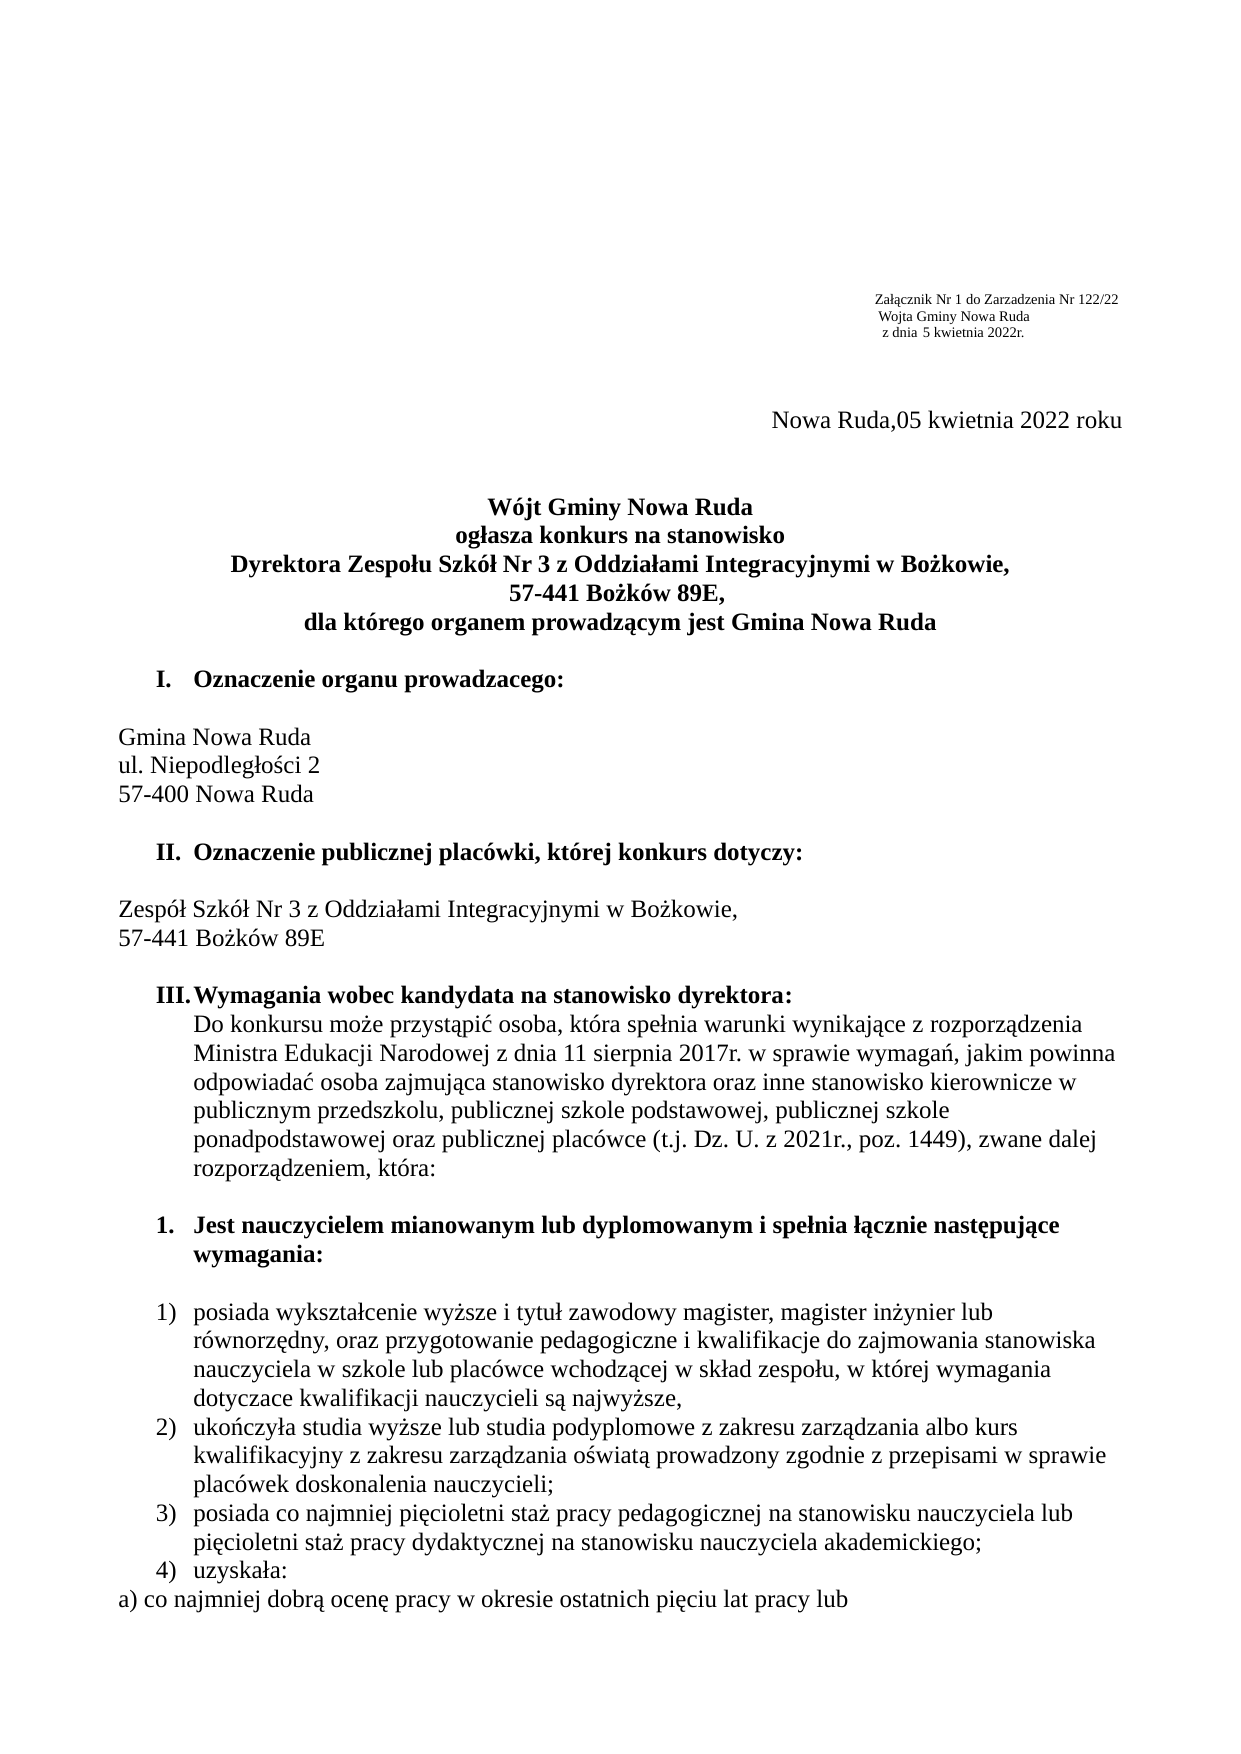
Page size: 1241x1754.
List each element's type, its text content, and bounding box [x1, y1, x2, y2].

text Zespół Szkół Nr 3 z Oddziałami Integracyjnymi w Bożkowie, [118, 894, 1122, 923]
text 57-441 Bożków 89E [118, 923, 1122, 952]
list Oznaczenie publicznej placówki, której konkurs dotyczy: [156, 837, 1122, 866]
text ogłasza konkurs na stanowisko [118, 521, 1122, 549]
text z dnia 5 kwietnia 2022r. [118, 324, 1122, 341]
text Gmina Nowa Ruda [118, 722, 1122, 751]
text Wójt Gminy Nowa Ruda [118, 492, 1122, 521]
text ul. Niepodległości 2 [118, 751, 1122, 779]
list Wymagania wobec kandydata na stanowisko dyrektora: [156, 981, 1122, 1009]
text Wojta Gminy Nowa Ruda [118, 307, 1122, 324]
text Załącznik Nr 1 do Zarzadzenia Nr 122/22 [118, 291, 1122, 307]
text Nowa Ruda,05 kwietnia 2022 roku [118, 406, 1122, 434]
list Oznaczenie organu prowadzacego: [156, 664, 1122, 693]
text 57-441 Bożków 89E, [118, 578, 1122, 607]
text 57-400 Nowa Ruda [118, 779, 1122, 808]
list posiada wykształcenie wyższe i tytuł zawodowy magister, magister inżynier lub równorzędny, oraz przygotowanie pedagogiczne i kwalifikacje do zajmowania stanowiska nauczyciela w szkole lub placówce wchodzącej w skład zespołu, w której wymagania dotyczace kwalifikacji nauczycieli są najwyższe, [156, 1297, 1122, 1412]
text Dyrektora Zespołu Szkół Nr 3 z Oddziałami Integracyjnymi w Bożkowie, [118, 549, 1122, 578]
text dla którego organem prowadzącym jest Gmina Nowa Ruda [118, 607, 1122, 636]
text a) co najmniej dobrą ocenę pracy w okresie ostatnich pięciu lat pracy lub [118, 1584, 1122, 1613]
list Jest nauczycielem mianowanym lub dyplomowanym i spełnia łącznie następujące wymagania: [156, 1211, 1122, 1268]
text Do konkursu może przystąpić osoba, która spełnia warunki wynikające z rozporządzenia Ministra Edukacji Narodowej z dnia 11 sierpnia 2017r. w sprawie wymagań, jakim powinna odpowiadać osoba zajmująca stanowisko dyrektora oraz inne stanowisko kierownicze w publicznym przedszkolu, publicznej szkole podstawowej, publicznej szkole ponadpodstawowej oraz publicznej placówce (t.j. Dz. U. z 2021r., poz. 1449), zwane dalej rozporządzeniem, która: [193, 1009, 1122, 1182]
list posiada co najmniej pięcioletni staż pracy pedagogicznej na stanowisku nauczyciela lub pięcioletni staż pracy dydaktycznej na stanowisku nauczyciela akademickiego; [156, 1498, 1122, 1556]
list uzyskała: [156, 1556, 1122, 1584]
list ukończyła studia wyższe lub studia podyplomowe z zakresu zarządzania albo kurs kwalifikacyjny z zakresu zarządzania oświatą prowadzony zgodnie z przepisami w sprawie placówek doskonalenia nauczycieli; [156, 1412, 1122, 1498]
